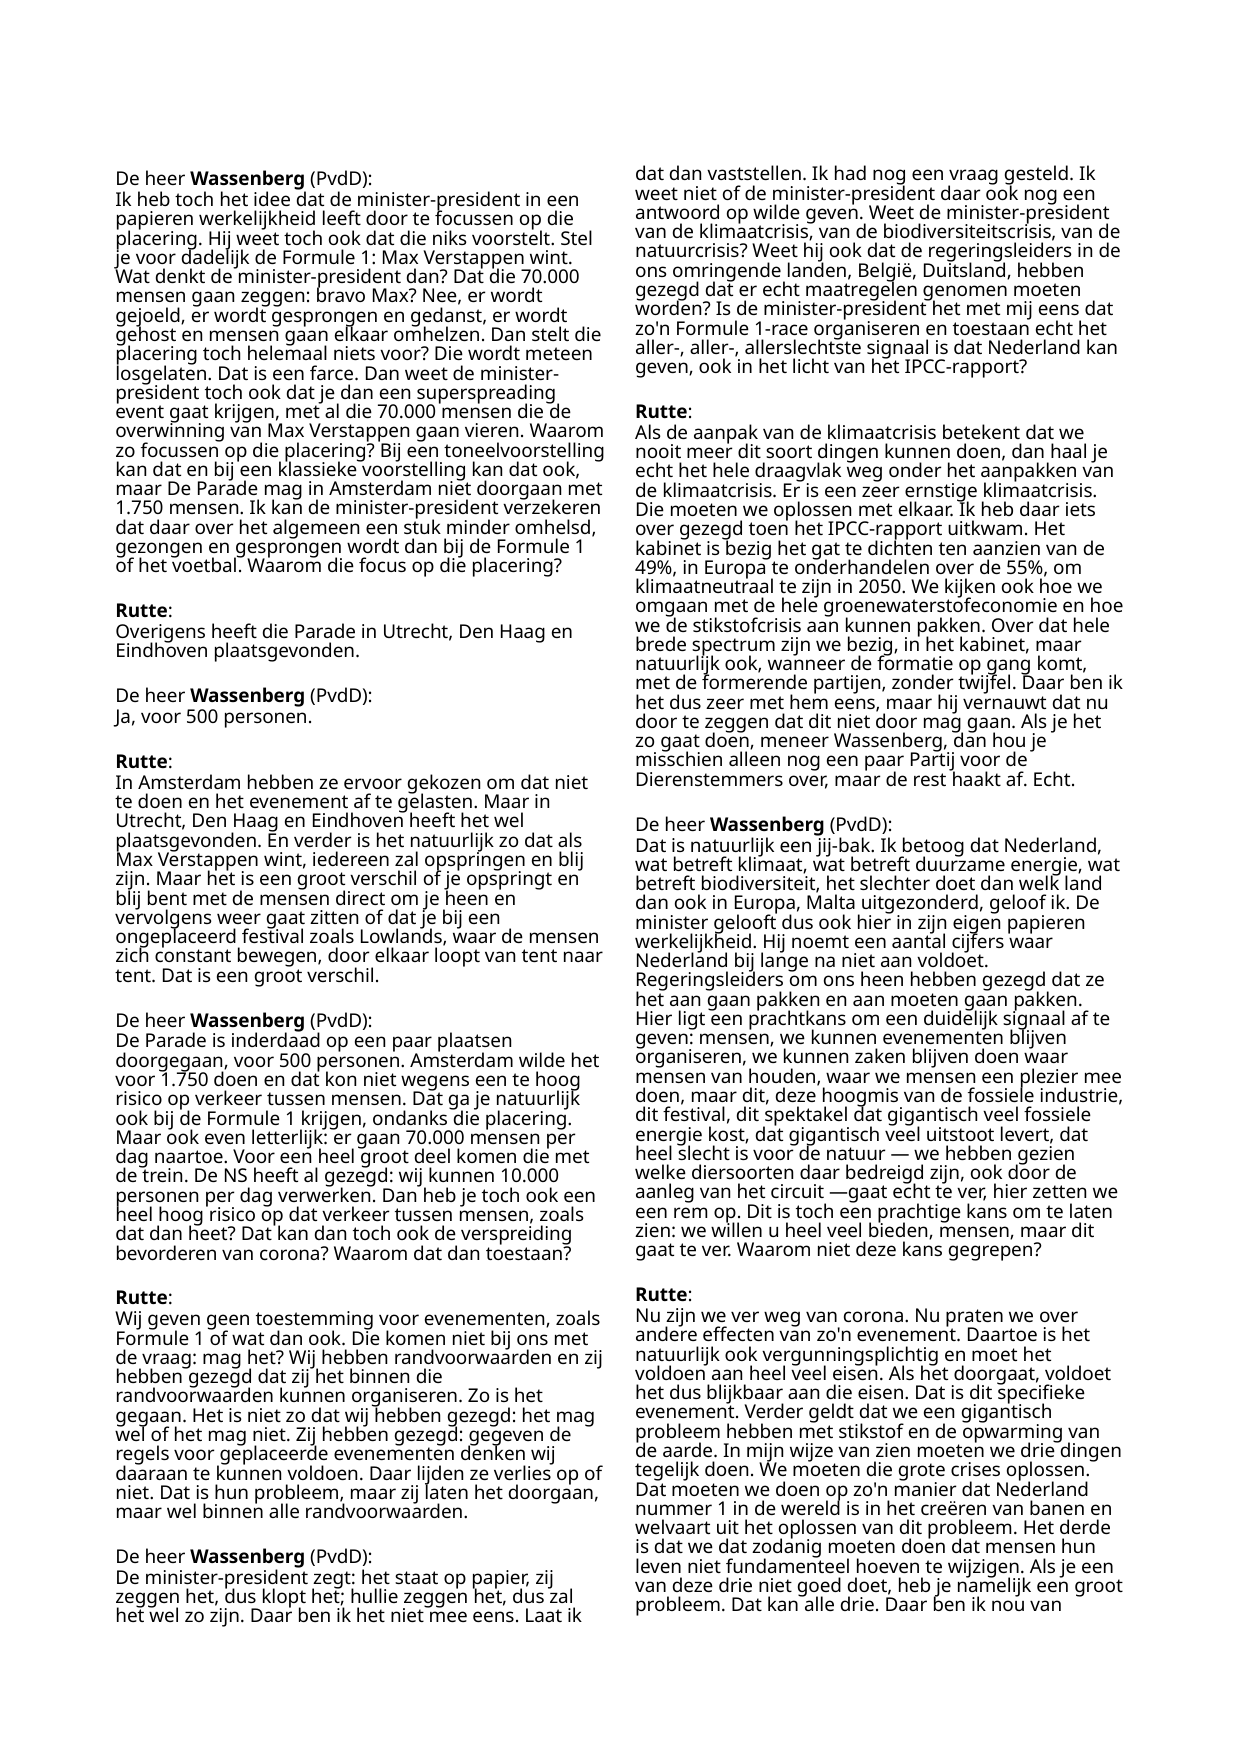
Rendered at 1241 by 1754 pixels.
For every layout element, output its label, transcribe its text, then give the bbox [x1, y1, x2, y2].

text Rutte: [115, 597, 605, 623]
text Nu zijn we ver weg van corona. Nu praten we over andere effecten van zo'n evenement. Daartoe is het natuurlijk ook vergunningsplichtig en moet het voldoen aan heel veel eisen. Als het doorgaat, voldoet het dus blijkbaar aan die eisen. Dat is dit specifieke evenement. Verder geldt dat we een gigantisch probleem hebben met stikstof en de opwarming van de aarde. In mijn wijze van zien moeten we drie dingen tegelijk doen. We moeten die grote crises oplossen. Dat moeten we doen op zo'n manier dat Nederland nummer 1 in de wereld is in het creëren van banen en welvaart uit het oplossen van dit probleem. Het derde is dat we dat zodanig moeten doen dat mensen hun leven niet fundamenteel hoeven te wijzigen. Als je een van deze drie niet goed doet, heb je namelijk een groot probleem. Dat kan alle drie. Daar ben ik nou van [635, 1307, 1125, 1615]
text Ja, voor 500 personen. [115, 708, 605, 727]
text De Parade is inderdaad op een paar plaatsen doorgegaan, voor 500 personen. Amsterdam wilde het voor 1.750 doen en dat kon niet wegens een te hoog risico op verkeer tussen mensen. Dat ga je natuurlijk ook bij de Formule 1 krijgen, ondanks die placering. Maar ook even letterlijk: er gaan 70.000 mensen per dag naartoe. Voor een heel groot deel komen die met de trein. De NS heeft al gezegd: wij kunnen 10.000 personen per dag verwerken. Dan heb je toch ook een heel hoog risico op dat verkeer tussen mensen, zoals dat dan heet? Dat kan dan toch ook de verspreiding bevorderen van corona? Waarom dat dan toestaan? [115, 1032, 605, 1264]
text Als de aanpak van de klimaatcrisis betekent dat we nooit meer dit soort dingen kunnen doen, dan haal je echt het hele draagvlak weg onder het aanpakken van de klimaatcrisis. Er is een zeer ernstige klimaatcrisis. Die moeten we oplossen met elkaar. Ik heb daar iets over gezegd toen het IPCC-rapport uitkwam. Het kabinet is bezig het gat te dichten ten aanzien van de 49%, in Europa te onderhandelen over de 55%, om klimaatneutraal te zijn in 2050. We kijken ook hoe we omgaan met de hele groenewaterstofeconomie en hoe we de stikstofcrisis aan kunnen pakken. Over dat hele brede spectrum zijn we bezig, in het kabinet, maar natuurlijk ook, wanneer de formatie op gang komt, met de formerende partijen, zonder twijfel. Daar ben ik het dus zeer met hem eens, maar hij vernauwt dat nu door te zeggen dat dit niet door mag gaan. Als je het zo gaat doen, meneer Wassenberg, dan hou je misschien alleen nog een paar Partij voor de Dierenstemmers over, maar de rest haakt af. Echt. [635, 424, 1125, 790]
text De heer Wassenberg (PvdD): [115, 1543, 605, 1569]
text De heer Wassenberg (PvdD): [115, 165, 605, 191]
text Ik heb toch het idee dat de minister-president in een papieren werkelijkheid leeft door te focussen op die placering. Hij weet toch ook dat die niks voorstelt. Stel je voor dadelijk de Formule 1: Max Verstappen wint. Wat denkt de minister-president dan? Dat die 70.000 mensen gaan zeggen: bravo Max? Nee, er wordt gejoeld, er wordt gesprongen en gedanst, er wordt gehost en mensen gaan elkaar omhelzen. Dan stelt die placering toch helemaal niets voor? Die wordt meteen losgelaten. Dat is een farce. Dan weet de minister-president toch ook dat je dan een superspreading event gaat krijgen, met al die 70.000 mensen die de overwinning van Max Verstappen gaan vieren. Waarom zo focussen op die placering? Bij een toneelvoorstelling kan dat en bij een klassieke voorstelling kan dat ook, maar De Parade mag in Amsterdam niet doorgaan met 1.750 mensen. Ik kan de minister-president verzekeren dat daar over het algemeen een stuk minder omhelsd, gezongen en gesprongen wordt dan bij de Formule 1 of het voetbal. Waarom die focus op die placering? [115, 191, 605, 576]
text Rutte: [115, 1284, 605, 1310]
text Wij geven geen toestemming voor evenementen, zoals Formule 1 of wat dan ook. Die komen niet bij ons met de vraag: mag het? Wij hebben randvoorwaarden en zij hebben gezegd dat zij het binnen die randvoorwaarden kunnen organiseren. Zo is het gegaan. Het is niet zo dat wij hebben gezegd: het mag wel of het mag niet. Zij hebben gezegd: gegeven de regels voor geplaceerde evenementen denken wij daaraan te kunnen voldoen. Daar lijden ze verlies op of niet. Dat is hun probleem, maar zij laten het doorgaan, maar wel binnen alle randvoorwaarden. [115, 1310, 605, 1522]
text Rutte: [115, 748, 605, 774]
text Rutte: [635, 398, 1125, 424]
text De heer Wassenberg (PvdD): [115, 682, 605, 708]
text Dat is natuurlijk een jij-bak. Ik betoog dat Nederland, wat betreft klimaat, wat betreft duurzame energie, wat betreft biodiversiteit, het slechter doet dan welk land dan ook in Europa, Malta uitgezonderd, geloof ik. De minister gelooft dus ook hier in zijn eigen papieren werkelijkheid. Hij noemt een aantal cijfers waar Nederland bij lange na niet aan voldoet. Regeringsleiders om ons heen hebben gezegd dat ze het aan gaan pakken en aan moeten gaan pakken. Hier ligt een prachtkans om een duidelijk signaal af te geven: mensen, we kunnen evenementen blijven organiseren, we kunnen zaken blijven doen waar mensen van houden, waar we mensen een plezier mee doen, maar dit, deze hoogmis van de fossiele industrie, dit festival, dit spektakel dat gigantisch veel fossiele energie kost, dat gigantisch veel uitstoot levert, dat heel slecht is voor de natuur — we hebben gezien welke diersoorten daar bedreigd zijn, ook door de aanleg van het circuit —gaat echt te ver, hier zetten we een rem op. Dit is toch een prachtige kans om te laten zien: we willen u heel veel bieden, mensen, maar dit gaat te ver. Waarom niet deze kans gegrepen? [635, 837, 1125, 1261]
text De heer Wassenberg (PvdD): [115, 1007, 605, 1032]
text Overigens heeft die Parade in Utrecht, Den Haag en Eindhoven plaatsgevonden. [115, 623, 605, 662]
text Rutte: [635, 1281, 1125, 1307]
text De minister-president zegt: het staat op papier, zij zeggen het, dus klopt het; hullie zeggen het, dus zal het wel zo zijn. Daar ben ik het niet mee eens. Laat ik [115, 1569, 605, 1627]
text In Amsterdam hebben ze ervoor gekozen om dat niet te doen en het evenement af te gelasten. Maar in Utrecht, Den Haag en Eindhoven heeft het wel plaatsgevonden. En verder is het natuurlijk zo dat als Max Verstappen wint, iedereen zal opspringen en blij zijn. Maar het is een groot verschil of je opspringt en blij bent met de mensen direct om je heen en vervolgens weer gaat zitten of dat je bij een ongeplaceerd festival zoals Lowlands, waar de mensen zich constant bewegen, door elkaar loopt van tent naar tent. Dat is een groot verschil. [115, 774, 605, 986]
text De heer Wassenberg (PvdD): [635, 811, 1125, 837]
text dat dan vaststellen. Ik had nog een vraag gesteld. Ik weet niet of de minister-president daar ook nog een antwoord op wilde geven. Weet de minister-president van de klimaatcrisis, van de biodiversiteitscrisis, van de natuurcrisis? Weet hij ook dat de regeringsleiders in de ons omringende landen, België, Duitsland, hebben gezegd dat er echt maatregelen genomen moeten worden? Is de minister-president het met mij eens dat zo'n Formule 1-race organiseren en toestaan echt het aller-, aller-, allerslechtste signaal is dat Nederland kan geven, ook in het licht van het IPCC-rapport? [635, 165, 1125, 377]
